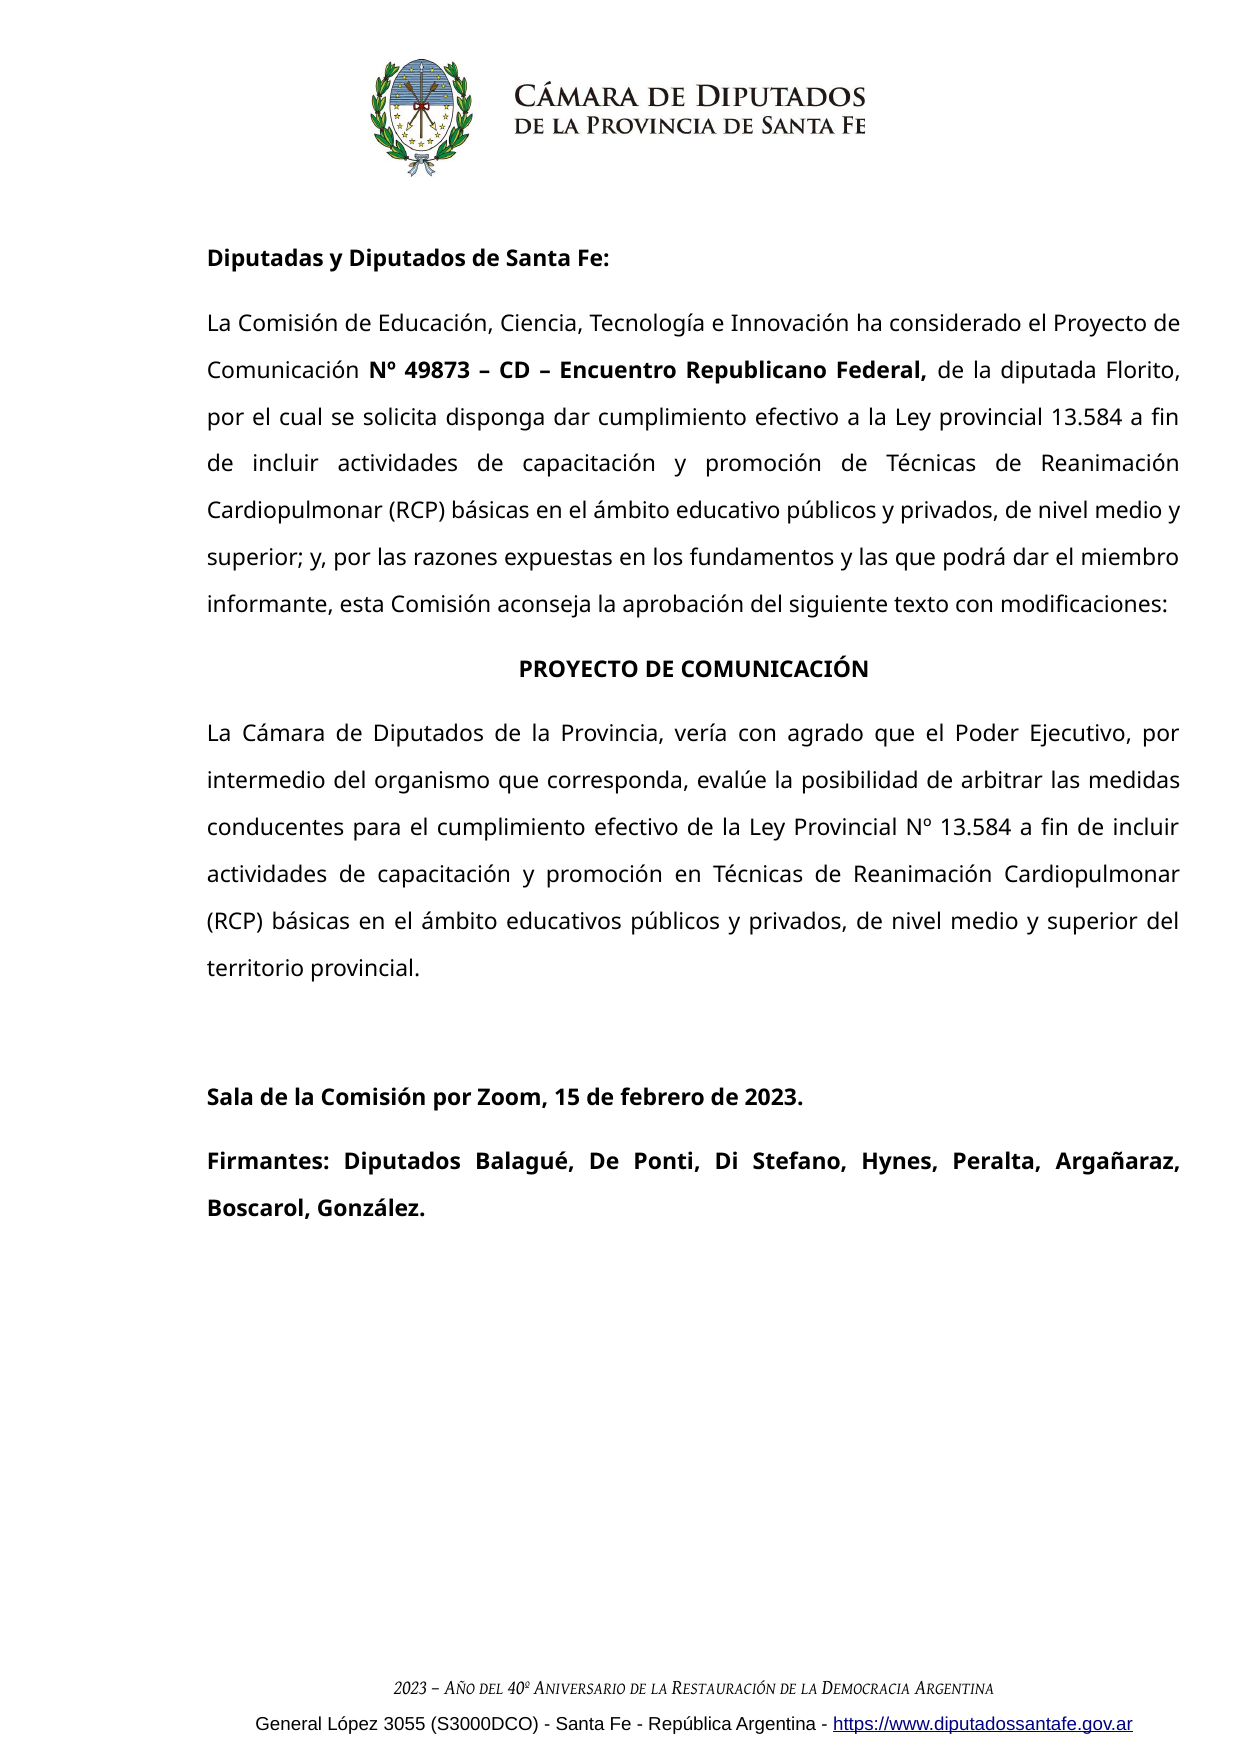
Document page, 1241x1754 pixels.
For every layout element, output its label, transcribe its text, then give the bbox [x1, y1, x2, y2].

text Firmantes: Diputados Balagué, De Ponti, Di Stefano, Hynes, Peralta, Argañaraz, Boscarol, González. [207, 1145, 1181, 1223]
text La Comisión de Educación, Ciencia, Tecnología e Innovación ha considerado el Proyecto de Comunicación Nº 49873 – CD – Encuentro Republicano Federal, de la diputada Florito, por el cual se solicita disponga dar cumplimiento efectivo a la Ley provincial 13.584 a fin de incluir actividades de capacitación y promoción de Técnicas de Reanimación Cardiopulmonar (RCP) básicas en el ámbito educativo públicos y privados, de nivel medio y superior; y, por las razones expuestas en los fundamentos y las que podrá dar el miembro informante, esta Comisión aconseja la aprobación del siguiente texto con modificaciones: [207, 307, 1181, 619]
text Sala de la Comisión por Zoom, 15 de febrero de 2023. [207, 1081, 1181, 1112]
text Diputadas y Diputados de Santa Fe: [207, 242, 1181, 273]
picture [370, 59, 866, 181]
text PROYECTO DE COMUNICACIÓN [207, 653, 1181, 684]
text La Cámara de Diputados de la Provincia, vería con agrado que el Poder Ejecutivo, por intermedio del organismo que corresponda, evalúe la posibilidad de arbitrar las medidas conducentes para el cumplimiento efectivo de la Ley Provincial Nº 13.584 a fin de incluir actividades de capacitación y promoción en Técnicas de Reanimación Cardiopulmonar (RCP) básicas en el ámbito educativos públicos y privados, de nivel medio y superior del territorio provincial. [207, 717, 1181, 983]
